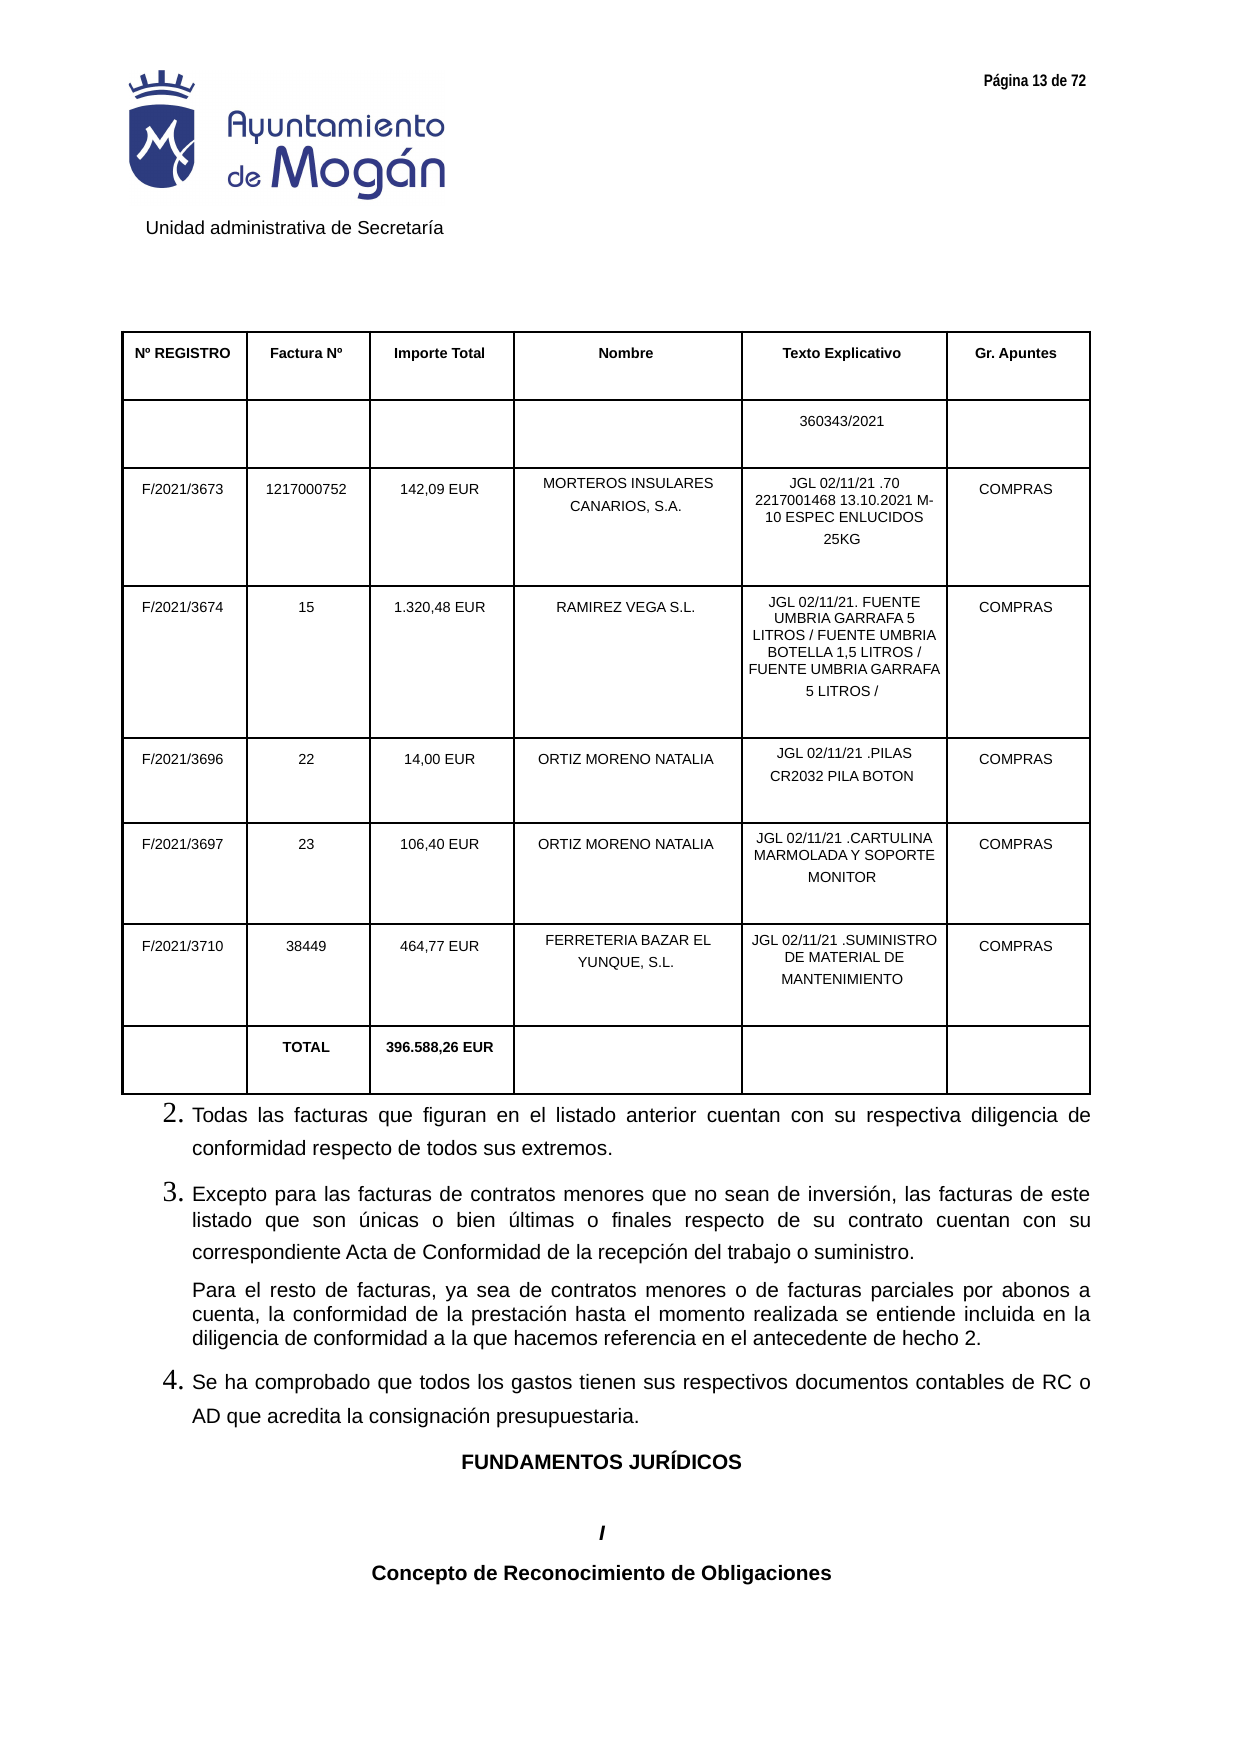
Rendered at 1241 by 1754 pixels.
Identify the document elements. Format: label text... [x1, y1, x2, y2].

table_cell 1217000752 [248, 469, 369, 585]
table_header Gr. Apuntes [948, 333, 1089, 398]
table_header Nº REGISTRO [124, 333, 246, 398]
table_cell COMPRAS [948, 824, 1089, 923]
table_header Importe Total [371, 333, 513, 398]
table_cell [371, 401, 513, 467]
table_cell F/2021/3696 [124, 739, 246, 822]
table_cell COMPRAS [948, 925, 1089, 1025]
table_cell JGL 02/11/21 .PILAS CR2032 PILA BOTON [743, 739, 946, 822]
table_cell 14,00 EUR [371, 739, 513, 822]
text FUNDAMENTOS JURÍDICOS [118, 1442, 1092, 1475]
list Para el resto de facturas, ya sea de contratos menores o de facturas parciales por abonos a cuenta, la conformidad de la prestación hasta el momento realizada se entiende incluida en la diligencia de conformidad a la que hacemos referencia en el antecedente de hecho 2. [162, 1278, 1092, 1350]
table_cell COMPRAS [948, 739, 1089, 822]
table_cell F/2021/3710 [124, 925, 246, 1025]
subtitle I [118, 1513, 1092, 1546]
table_cell [248, 401, 369, 467]
table_header Nombre [515, 333, 741, 398]
table_cell [948, 1027, 1089, 1093]
table_cell [743, 1027, 946, 1093]
table_cell TOTAL [248, 1027, 369, 1093]
table_cell F/2021/3673 [124, 469, 246, 585]
table_cell [124, 1027, 246, 1093]
table_cell COMPRAS [948, 469, 1089, 585]
table_cell 464,77 EUR [371, 925, 513, 1025]
list Todas las facturas que figuran en el listado anterior cuentan con su respectiva diligencia de conformidad respecto de todos sus extremos. [162, 1095, 1092, 1162]
table_cell RAMIREZ VEGA S.L. [515, 587, 741, 737]
table_cell ORTIZ MORENO NATALIA [515, 739, 741, 822]
table_cell [515, 1027, 741, 1093]
table_cell F/2021/3697 [124, 824, 246, 923]
table_cell 38449 [248, 925, 369, 1025]
list Se ha comprobado que todos los gastos tienen sus respectivos documentos contables de RC o AD que acredita la consignación presupuestaria. [162, 1362, 1092, 1429]
table_cell 22 [248, 739, 369, 822]
table_cell 15 [248, 587, 369, 737]
table_cell ORTIZ MORENO NATALIA [515, 824, 741, 923]
table_cell 106,40 EUR [371, 824, 513, 923]
table_cell [124, 401, 246, 467]
table_cell 142,09 EUR [371, 469, 513, 585]
table_cell F/2021/3674 [124, 587, 246, 737]
table_cell 23 [248, 824, 369, 923]
table_cell FERRETERIA BAZAR EL YUNQUE, S.L. [515, 925, 741, 1025]
table_cell JGL 02/11/21 .CARTULINA MARMOLADA Y SOPORTE MONITOR [743, 824, 946, 923]
table_header Factura Nº [248, 333, 369, 398]
table_cell MORTEROS INSULARES CANARIOS, S.A. [515, 469, 741, 585]
table_cell 1.320,48 EUR [371, 587, 513, 737]
table_cell [948, 401, 1089, 467]
table_cell JGL 02/11/21. FUENTE UMBRIA GARRAFA 5 LITROS / FUENTE UMBRIA BOTELLA 1,5 LITROS / FUENTE UMBRIA GARRAFA 5 LITROS / [743, 587, 946, 737]
table_cell JGL 02/11/21 .70 2217001468 13.10.2021 M-10 ESPEC ENLUCIDOS 25KG [743, 469, 946, 585]
picture [128, 70, 445, 206]
table_header Texto Explicativo [743, 333, 946, 398]
table_cell JGL 02/11/21 .SUMINISTRO DE MATERIAL DE MANTENIMIENTO [743, 925, 946, 1025]
table_cell [515, 401, 741, 467]
table_cell 360343/2021 [743, 401, 946, 467]
list Excepto para las facturas de contratos menores que no sean de inversión, las facturas de este listado que son únicas o bien últimas o finales respecto de su contrato cuentan con su correspondiente Acta de Conformidad de la recepción del trabajo o suministro. [162, 1174, 1092, 1265]
text Concepto de Reconocimiento de Obligaciones [118, 1553, 1092, 1586]
table_cell COMPRAS [948, 587, 1089, 737]
table_cell 396.588,26 EUR [371, 1027, 513, 1093]
